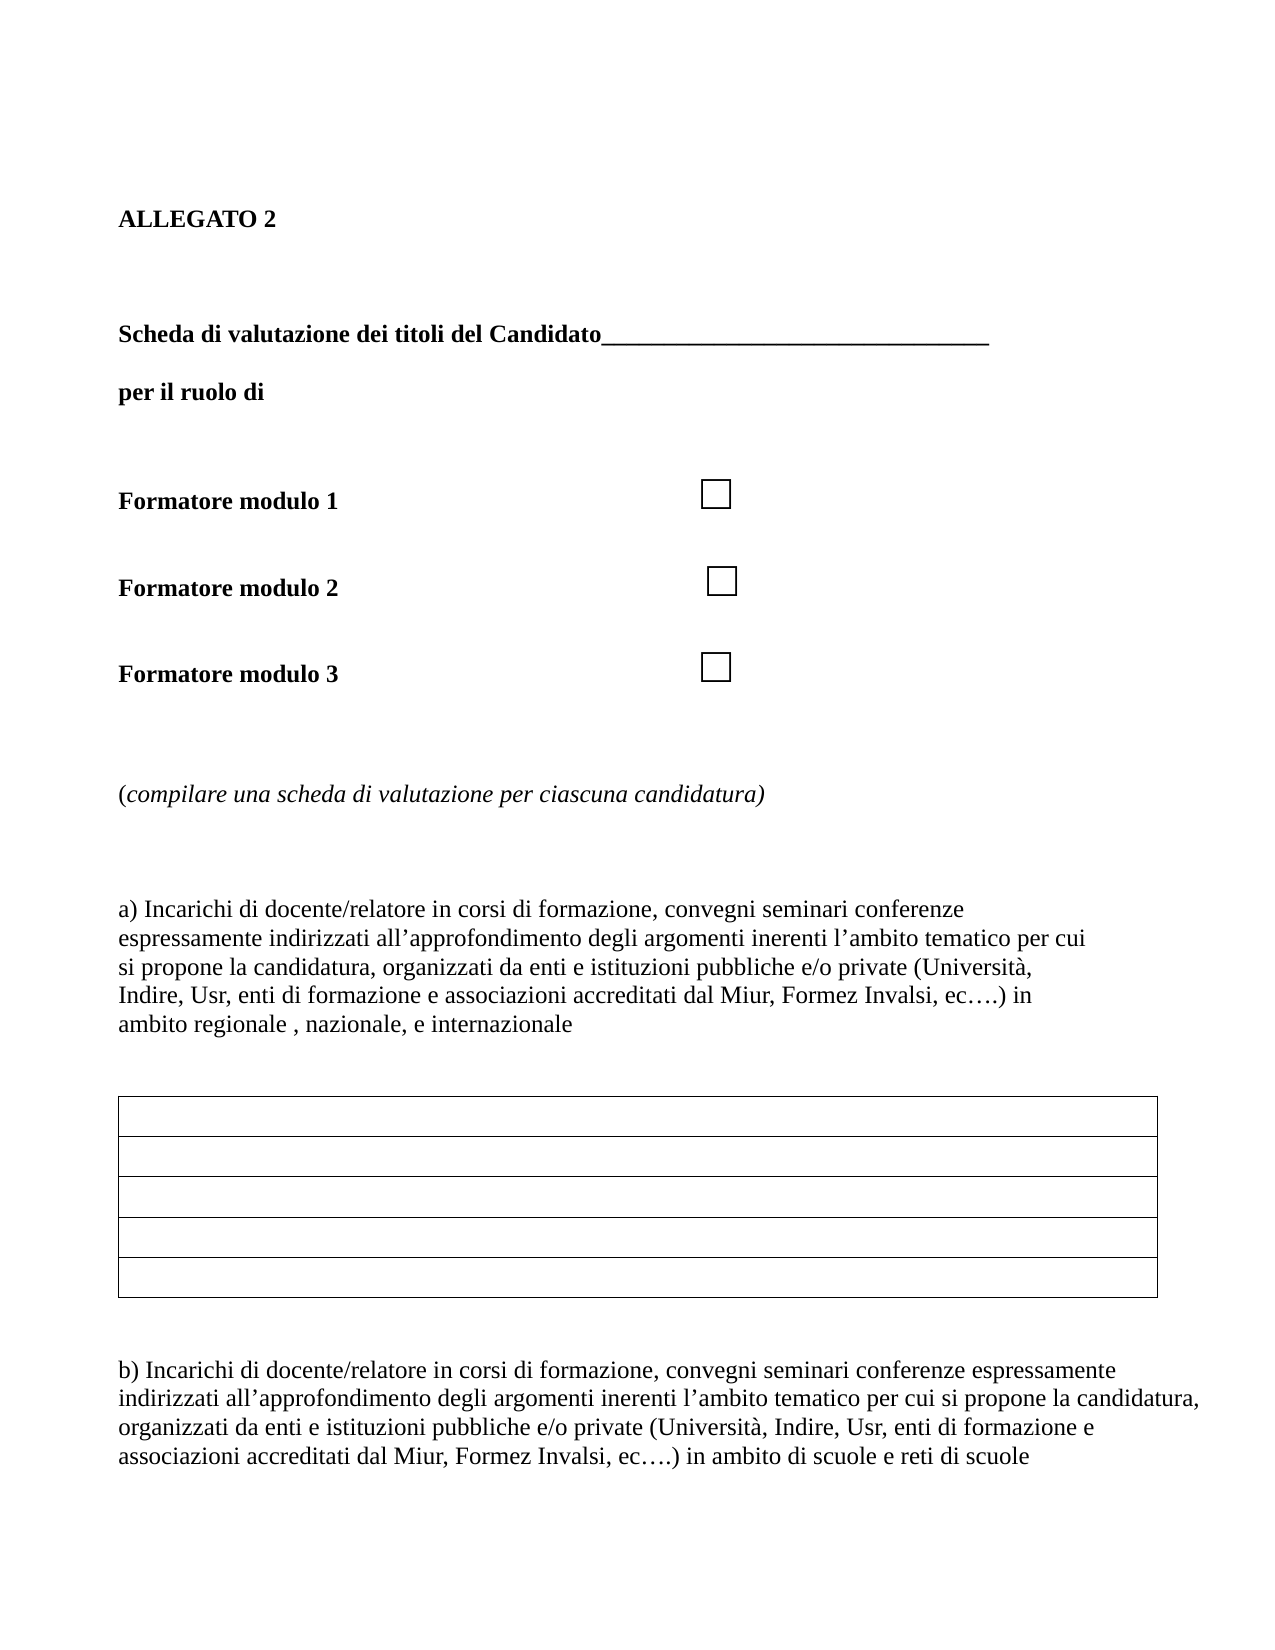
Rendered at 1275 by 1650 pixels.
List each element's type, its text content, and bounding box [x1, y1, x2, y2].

table_header b) Incarichi di docente/relatore in corsi di formazione, convegni seminari conferenze espressamente indirizzati all’approfondimento degli argomenti inerenti l’ambito tematico per cui si propone la candidatura, organizzati da enti e istituzioni pubbliche e/o private (Università, Indire, Usr, enti di formazione e associazioni accreditati dal Miur, Formez Invalsi, ec….) in ambito di scuole e reti di scuole [107, 1326, 1217, 1470]
table_header (compilare una scheda di valutazione per ciascuna candidatura) [107, 779, 1046, 808]
text ALLEGATO 2 [118, 204, 1157, 233]
table_header Scheda di valutazione dei titoli del Candidato_______________________________ per il ruolo di Formatore modulo 1 □ Formatore modulo 2 □ Formatore modulo 3 □ [107, 262, 1045, 722]
table_cell [119, 1137, 1157, 1176]
table_header a) Incarichi di docente/relatore in corsi di formazione, convegni seminari conferenze espressamente indirizzati all’approfondimento degli argomenti inerenti l’ambito tematico per cui si propone la candidatura, organizzati da enti e istituzioni pubbliche e/o private (Università, Indire, Usr, enti di formazione e associazioni accreditati dal Miur, Formez Invalsi, ec….) in ambito regionale , nazionale, e internazionale [107, 866, 1158, 1067]
table_cell [119, 1218, 1157, 1257]
table_cell [119, 1177, 1157, 1217]
table_cell [119, 1258, 1157, 1297]
table_header [119, 1097, 1157, 1136]
